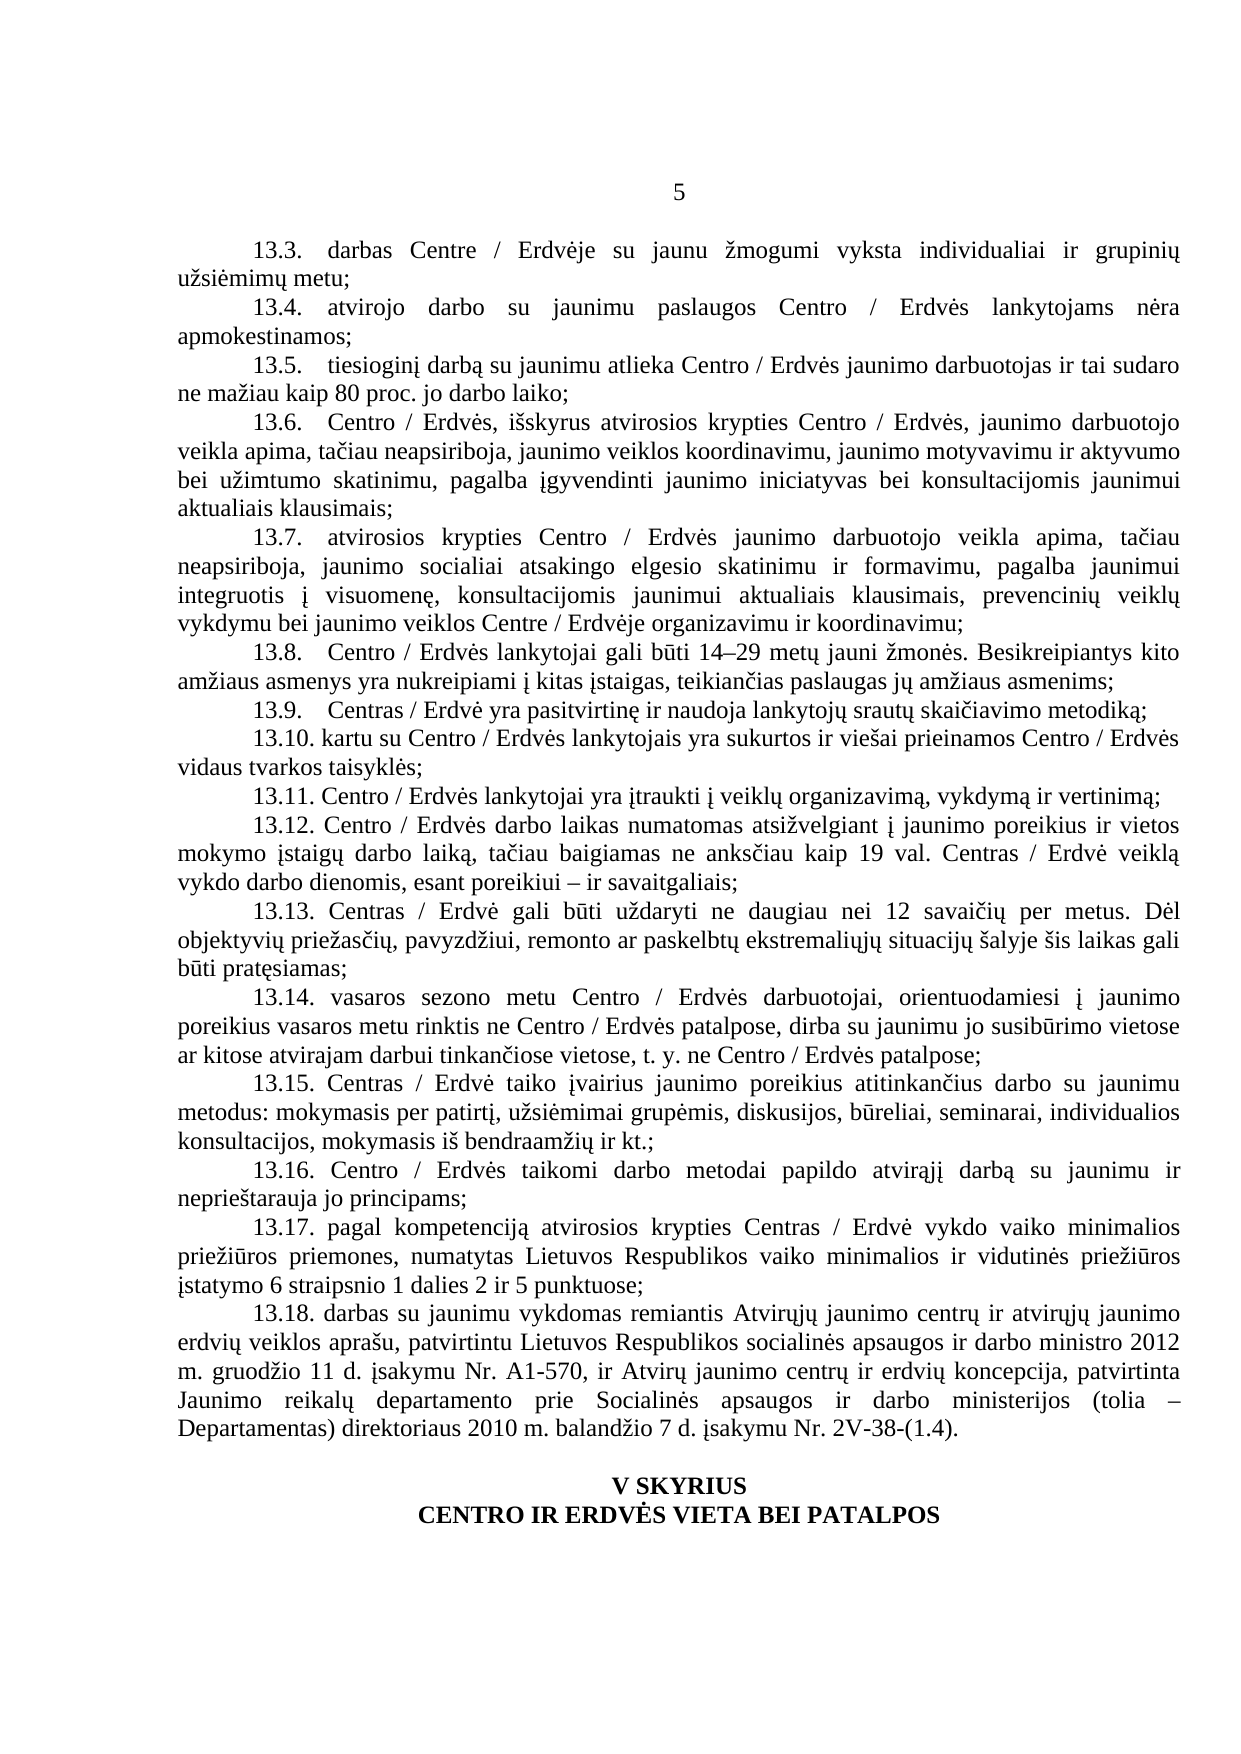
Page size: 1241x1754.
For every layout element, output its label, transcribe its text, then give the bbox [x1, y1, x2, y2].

text 13.8. Centro / Erdvės lankytojai gali būti 14–29 metų jauni žmonės. Besikreipiantys kito amžiaus asmenys yra nukreipiami į kitas įstaigas, teikiančias paslaugas jų amžiaus asmenims; [177, 637, 1181, 695]
text 13.15. Centras / Erdvė taiko įvairius jaunimo poreikius atitinkančius darbo su jaunimu metodus: mokymasis per patirtį, užsiėmimai grupėmis, diskusijos, būreliai, seminarai, individualios konsultacijos, mokymasis iš bendraamžių ir kt.; [177, 1068, 1181, 1155]
text 13.4. atvirojo darbo su jaunimu paslaugos Centro / Erdvės lankytojams nėra apmokestinamos; [177, 292, 1181, 350]
text 13.17. pagal kompetenciją atvirosios krypties Centras / Erdvė vykdo vaiko minimalios priežiūros priemones, numatytas Lietuvos Respublikos vaiko minimalios ir vidutinės priežiūros įstatymo 6 straipsnio 1 dalies 2 ir 5 punktuose; [177, 1212, 1181, 1298]
text 13.7. atvirosios krypties Centro / Erdvės jaunimo darbuotojo veikla apima, tačiau neapsiriboja, jaunimo socialiai atsakingo elgesio skatinimu ir formavimu, pagalba jaunimui integruotis į visuomenę, konsultacijomis jaunimui aktualiais klausimais, prevencinių veiklų vykdymu bei jaunimo veiklos Centre / Erdvėje organizavimu ir koordinavimu; [177, 522, 1181, 637]
text 13.13. Centras / Erdvė gali būti uždaryti ne daugiau nei 12 savaičių per metus. Dėl objektyvių priežasčių, pavyzdžiui, remonto ar paskelbtų ekstremaliųjų situacijų šalyje šis laikas gali būti pratęsiamas; [177, 896, 1181, 982]
text 13.6. Centro / Erdvės, išskyrus atvirosios krypties Centro / Erdvės, jaunimo darbuotojo veikla apima, tačiau neapsiriboja, jaunimo veiklos koordinavimu, jaunimo motyvavimu ir aktyvumo bei užimtumo skatinimu, pagalba įgyvendinti jaunimo iniciatyvas bei konsultacijomis jaunimui aktualiais klausimais; [177, 407, 1181, 522]
text 13.10. kartu su Centro / Erdvės lankytojais yra sukurtos ir viešai prieinamos Centro / Erdvės vidaus tvarkos taisyklės; [177, 723, 1181, 781]
text 13.11. Centro / Erdvės lankytojai yra įtraukti į veiklų organizavimą, vykdymą ir vertinimą; [177, 781, 1181, 810]
text 13.16. Centro / Erdvės taikomi darbo metodai papildo atvirąjį darbą su jaunimu ir neprieštarauja jo principams; [177, 1155, 1181, 1212]
text 13.9. Centras / Erdvė yra pasitvirtinę ir naudoja lankytojų srautų skaičiavimo metodiką; [177, 695, 1181, 723]
text 13.18. darbas su jaunimu vykdomas remiantis Atvirųjų jaunimo centrų ir atvirųjų jaunimo erdvių veiklos aprašu, patvirtintu Lietuvos Respublikos socialinės apsaugos ir darbo ministro 2012 m. gruodžio 11 d. įsakymu Nr. A1-570, ir Atvirų jaunimo centrų ir erdvių koncepcija, patvirtinta Jaunimo reikalų departamento prie Socialinės apsaugos ir darbo ministerijos (tolia – Departamentas) direktoriaus 2010 m. balandžio 7 d. įsakymu Nr. 2V-38-(1.4). [177, 1298, 1181, 1442]
text CENTRO IR ERDVĖS VIETA BEI PATALPOS [177, 1500, 1181, 1528]
text 13.14. vasaros sezono metu Centro / Erdvės darbuotojai, orientuodamiesi į jaunimo poreikius vasaros metu rinktis ne Centro / Erdvės patalpose, dirba su jaunimu jo susibūrimo vietose ar kitose atvirajam darbui tinkančiose vietose, t. y. ne Centro / Erdvės patalpose; [177, 982, 1181, 1068]
text V SKYRIUS [177, 1471, 1181, 1500]
text 13.5. tiesioginį darbą su jaunimu atlieka Centro / Erdvės jaunimo darbuotojas ir tai sudaro ne mažiau kaip 80 proc. jo darbo laiko; [177, 350, 1181, 407]
text 13.12. Centro / Erdvės darbo laikas numatomas atsižvelgiant į jaunimo poreikius ir vietos mokymo įstaigų darbo laiką, tačiau baigiamas ne anksčiau kaip 19 val. Centras / Erdvė veiklą vykdo darbo dienomis, esant poreikiui – ir savaitgaliais; [177, 810, 1181, 896]
text 13.3. darbas Centre / Erdvėje su jaunu žmogumi vyksta individualiai ir grupinių užsiėmimų metu; [177, 235, 1181, 292]
